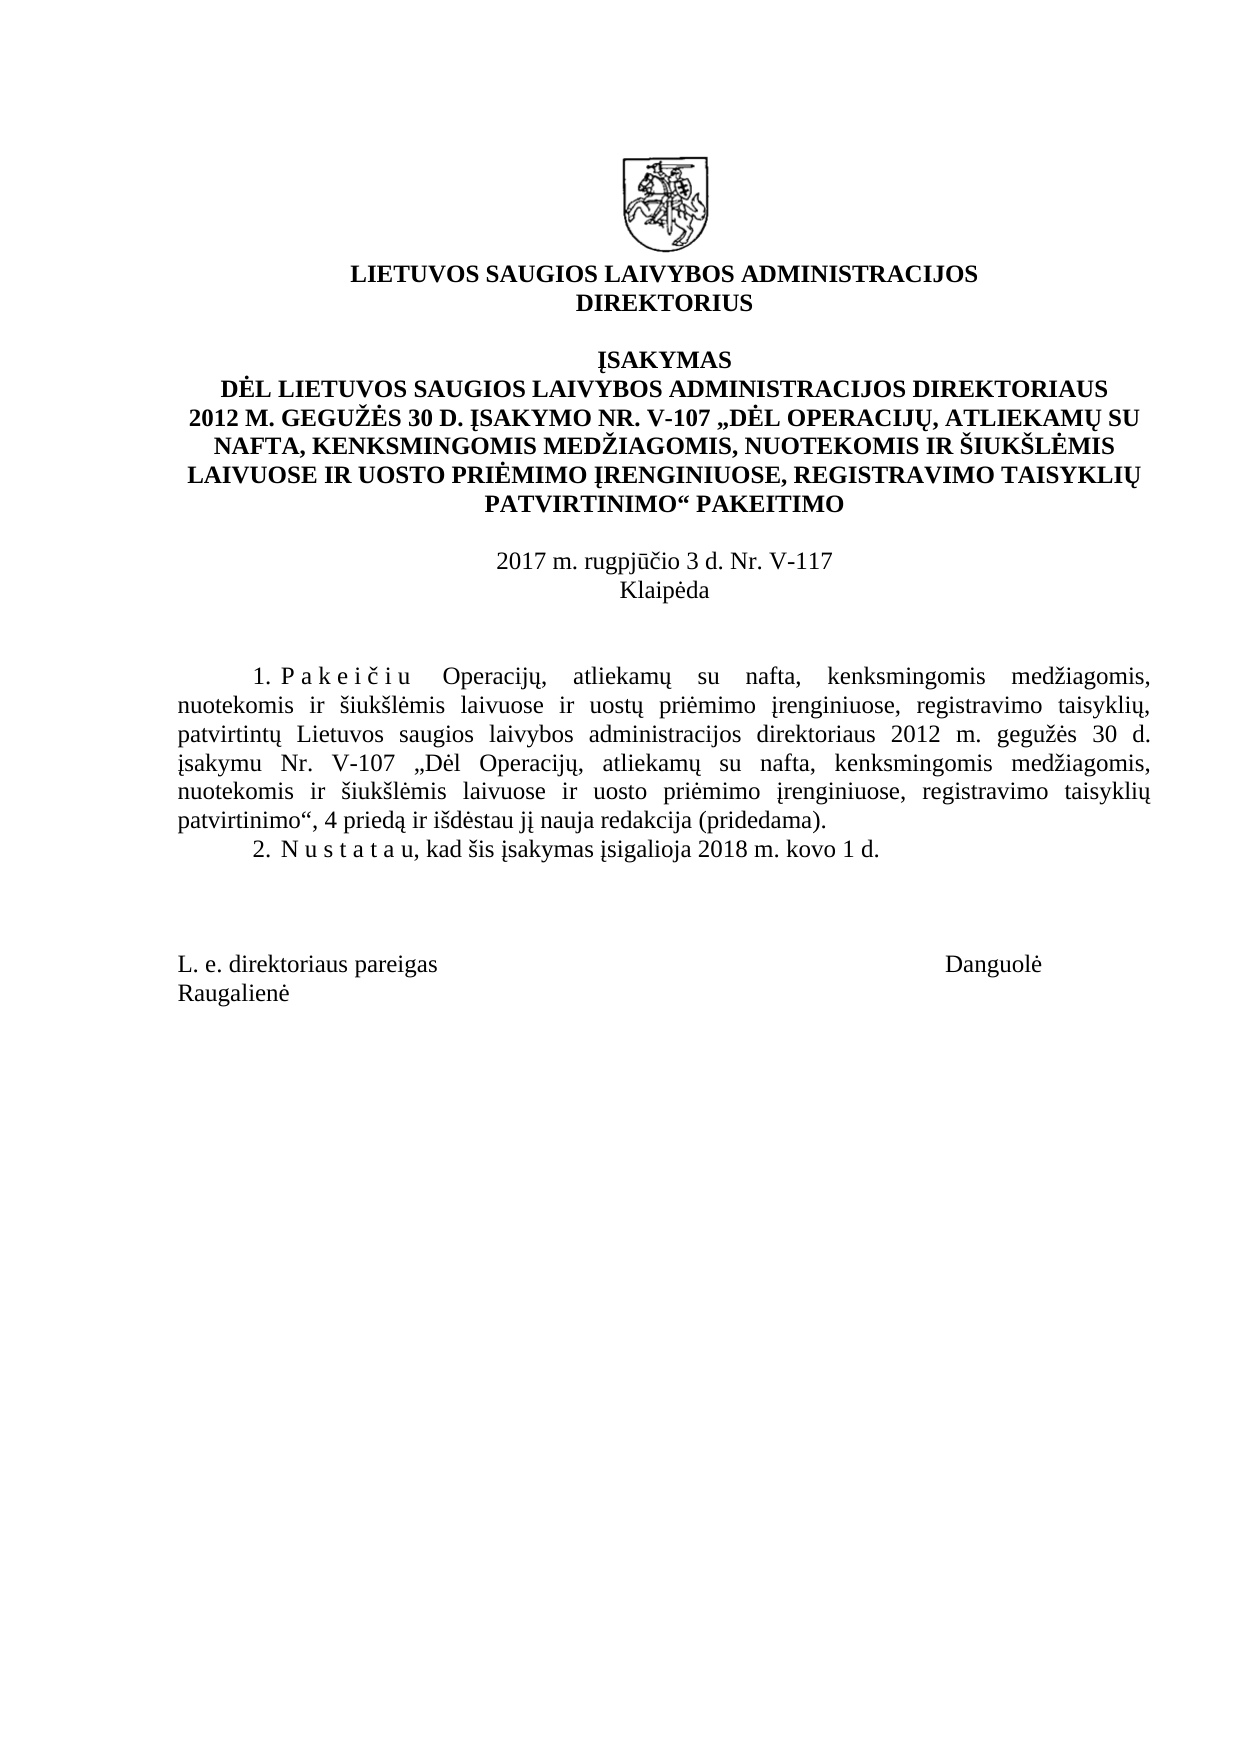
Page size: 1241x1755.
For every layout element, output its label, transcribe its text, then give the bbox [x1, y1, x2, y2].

text 2017 m. rugpjūčio 3 d. Nr. V-117 [177, 546, 1152, 575]
text DĖL LIETUVOS SAUGIOS LAIVYBOS ADMINISTRACIJOS DIREKTORIAUS 2012 M. GEGUŽĖS 30 D. ĮSAKYMO NR. V-107 „DĖL OPERACIJŲ, ATLIEKAMŲ SU NAFTA, KENKSMINGOMIS MEDŽIAGOMIS, NUOTEKOMIS IR ŠIUKŠLĖMIS LAIVUOSE IR UOSTO PRIĖMIMO ĮRENGINIUOSE, REGISTRAVIMO TAISYKLIŲ PATVIRTINIMO“ PAKEITIMO [177, 374, 1152, 518]
text 2. Nustatau, kad šis įsakymas įsigalioja 2018 m. kovo 1 d. [177, 834, 1152, 863]
text Klaipėda [177, 575, 1152, 604]
text L. e. direktoriaus pareigas Danguolė Raugalienė [177, 949, 1152, 1006]
text 1. Pakeičiu Operacijų, atliekamų su nafta, kenksmingomis medžiagomis, nuotekomis ir šiukšlėmis laivuose ir uostų priėmimo įrenginiuose, registravimo taisyklių, patvirtintų Lietuvos saugios laivybos administracijos direktoriaus 2012 m. gegužės 30 d. įsakymu Nr. V-107 „Dėl Operacijų, atliekamų su nafta, kenksmingomis medžiagomis, nuotekomis ir šiukšlėmis laivuose ir uosto priėmimo įrenginiuose, registravimo taisyklių patvirtinimo“, 4 priedą ir išdėstau jį nauja redakcija (pridedama). [177, 661, 1152, 834]
text Direktorius [177, 288, 1152, 316]
text ĮSAKYMAS [177, 345, 1152, 374]
text Lietuvos saugios laivybos administracijos [177, 259, 1152, 288]
